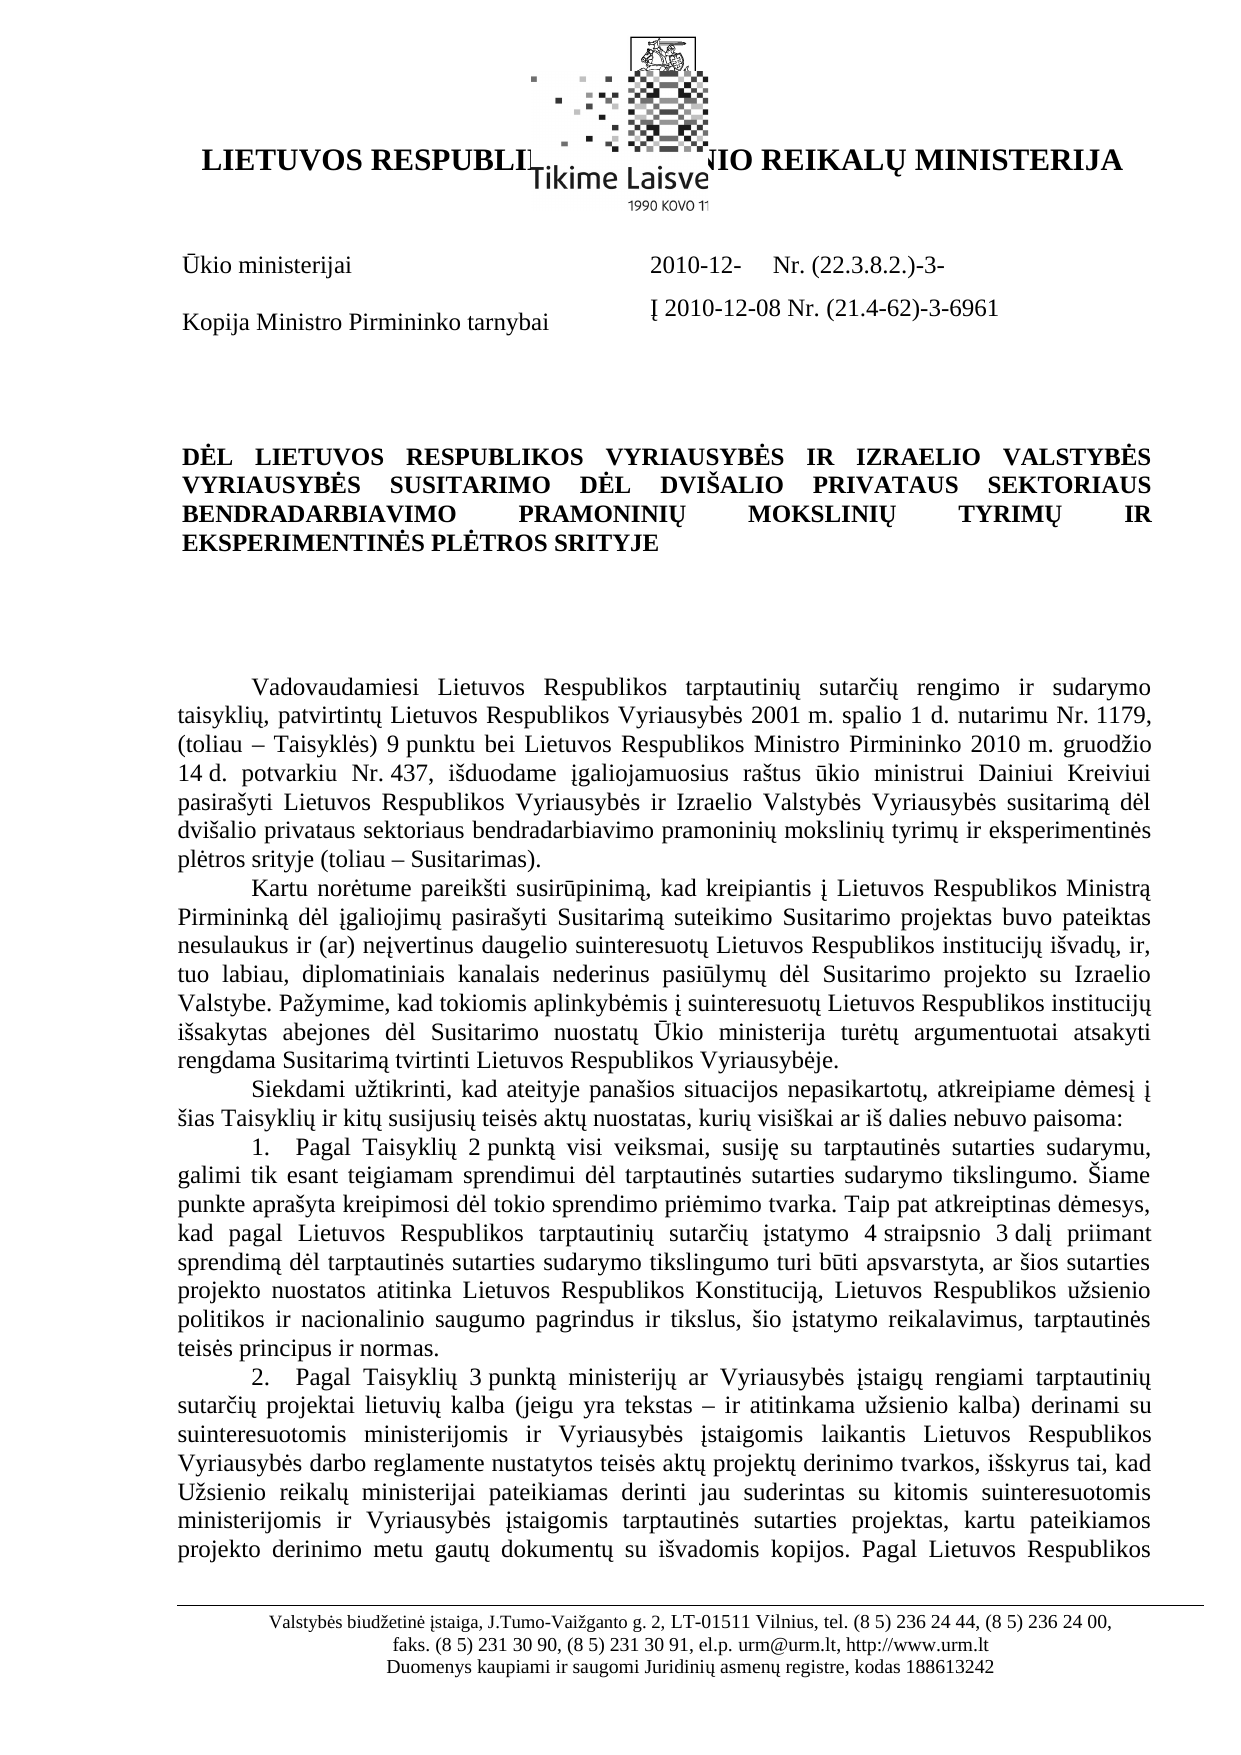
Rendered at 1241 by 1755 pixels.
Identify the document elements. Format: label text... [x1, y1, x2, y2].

text Kartu norėtume pareikšti susirūpinimą, kad kreipiantis į Lietuvos Respublikos Ministrą Pirmininką dėl įgaliojimų pasirašyti Susitarimą suteikimo Susitarimo projektas buvo pateiktas nesulaukus ir (ar) neįvertinus daugelio suinteresuotų Lietuvos Respublikos institucijų išvadų, ir, tuo labiau, diplomatiniais kanalais nederinus pasiūlymų dėl Susitarimo projekto su Izraelio Valstybe. Pažymime, kad tokiomis aplinkybėmis į suinteresuotų Lietuvos Respublikos institucijų išsakytas abejones dėl Susitarimo nuostatų Ūkio ministerija turėtų argumentuotai atsakyti rengdama Susitarimą tvirtinti Lietuvos Respublikos Vyriausybėje. [177, 873, 1152, 1074]
table_cell [177, 250, 182, 442]
text 2. Pagal Taisyklių 3 punktą ministerijų ar Vyriausybės įstaigų rengiami tarptautinių sutarčių projektai lietuvių kalba (jeigu yra tekstas – ir atitinkama užsienio kalba) derinami su suinteresuotomis ministerijomis ir Vyriausybės įstaigomis laikantis Lietuvos Respublikos Vyriausybės darbo reglamente nustatytos teisės aktų projektų derinimo tvarkos, išskyrus tai, kad Užsienio reikalų ministerijai pateikiamas derinti jau suderintas su kitomis suinteresuotomis ministerijomis ir Vyriausybės įstaigomis tarptautinės sutarties projektas, kartu pateikiamos projekto derinimo metu gautų dokumentų su išvadomis kopijos. Pagal Lietuvos Respublikos [177, 1362, 1152, 1563]
table_cell DĖL LIETUVOS RESPUBLIKOS VYRIAUSYBĖS IR IZRAELIO VALSTYBĖS VYRIAUSYBĖS SUSITARIMO DĖL DVIŠALIO PRIVATAUS SEKTORIAUS BENDRADARBIAVIMO PRAMONINIŲ MOKSLINIŲ TYRIMŲ IR EKSPERIMENTINĖS PLĖTROS SRITYJE [182, 442, 1153, 643]
text Siekdami užtikrinti, kad ateityje panašios situacijos nepasikartotų, atkreipiame dėmesį į šias Taisyklių ir kitų susijusių teisės aktų nuostatas, kurių visiškai ar iš dalies nebuvo paisoma: [177, 1074, 1152, 1132]
table_cell Ūkio ministerijai Kopija Ministro Pirmininko tarnybai [182, 250, 650, 442]
table_header LIETUVOS RESPUBLIKOS UŽSIENIO REIKALŲ MINISTERIJA [177, 35, 1148, 250]
table_cell 2010-12- Nr. (22.3.8.2.)-3- Į 2010-12-08 Nr. (21.4-62)-3-6961 [650, 250, 1153, 442]
table_cell [177, 442, 182, 643]
text 1. Pagal Taisyklių 2 punktą visi veiksmai, susiję su tarptautinės sutarties sudarymu, galimi tik esant teigiamam sprendimui dėl tarptautinės sutarties sudarymo tikslingumo. Šiame punkte aprašyta kreipimosi dėl tokio sprendimo priėmimo tvarka. Taip pat atkreiptinas dėmesys, kad pagal Lietuvos Respublikos tarptautinių sutarčių įstatymo 4 straipsnio 3 dalį priimant sprendimą dėl tarptautinės sutarties sudarymo tikslingumo turi būti apsvarstyta, ar šios sutarties projekto nuostatos atitinka Lietuvos Respublikos Konstituciją, Lietuvos Respublikos užsienio politikos ir nacionalinio saugumo pagrindus ir tikslus, šio įstatymo reikalavimus, tarptautinės teisės principus ir normas. [177, 1132, 1152, 1362]
table_header [1148, 35, 1153, 250]
text Vadovaudamiesi Lietuvos Respublikos tarptautinių sutarčių rengimo ir sudarymo taisyklių, patvirtintų Lietuvos Respublikos Vyriausybės 2001 m. spalio 1 d. nutarimu Nr. 1179, (toliau – Taisyklės) 9 punktu bei Lietuvos Respublikos Ministro Pirmininko 2010 m. gruodžio 14 d. potvarkiu Nr. 437, išduodame įgaliojamuosius raštus ūkio ministrui Dainiui Kreiviui pasirašyti Lietuvos Respublikos Vyriausybės ir Izraelio Valstybės Vyriausybės susitarimą dėl dvišalio privataus sektoriaus bendradarbiavimo pramoninių mokslinių tyrimų ir eksperimentinės plėtros srityje (toliau – Susitarimas). [177, 672, 1152, 873]
